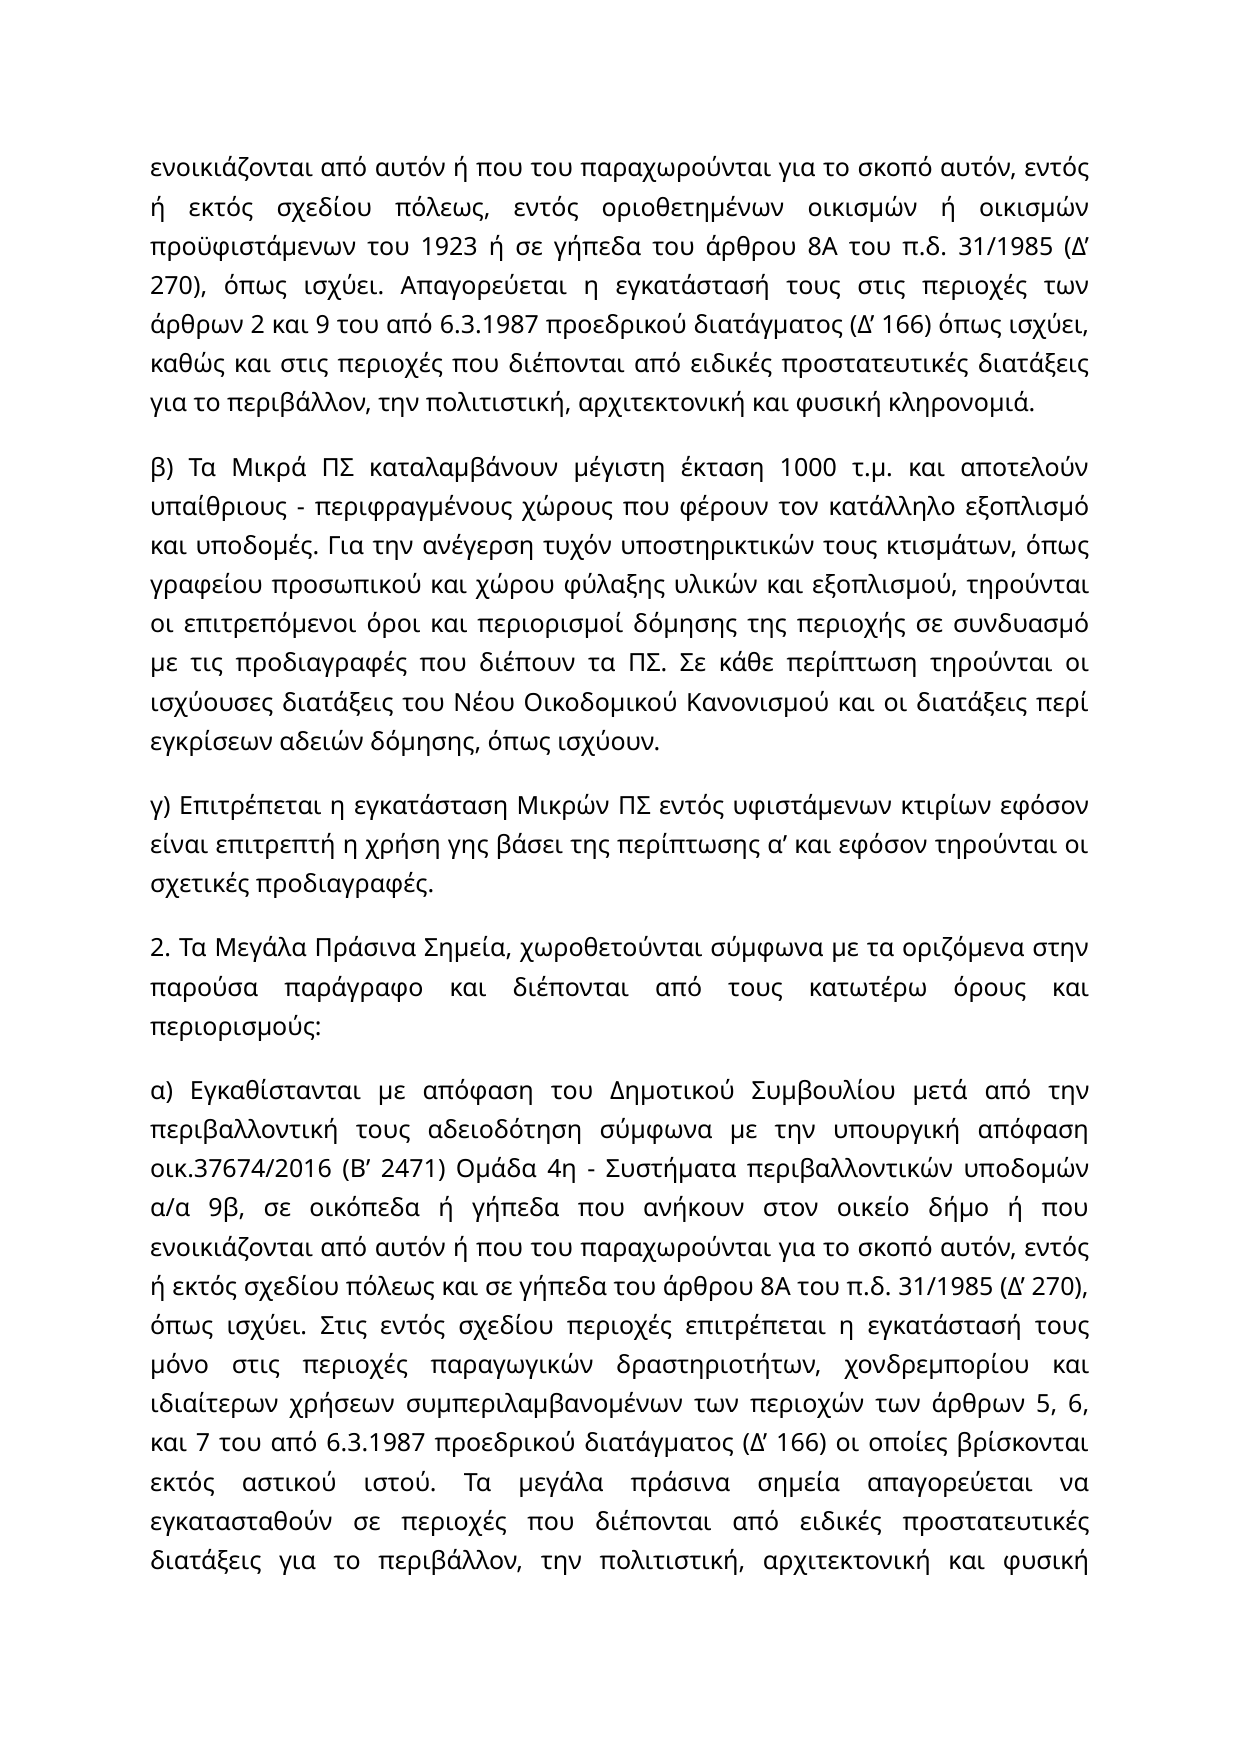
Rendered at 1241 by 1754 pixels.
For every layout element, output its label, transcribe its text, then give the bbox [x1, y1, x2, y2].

text α) Εγκαθίστανται με απόφαση του Δημοτικού Συμβουλίου μετά από την περιβαλλοντική τους αδειοδότηση σύμφωνα με την υπουργική απόφαση οικ.37674/2016 (Β’ 2471) Ομάδα 4η - Συστήματα περιβαλλοντικών υποδομών α/α 9β, σε οικόπεδα ή γήπεδα που ανήκουν στον οικείο δήμο ή που ενοικιάζονται από αυτόν ή που του παραχωρούνται για το σκοπό αυτόν, εντός ή εκτός σχεδίου πόλεως και σε γήπεδα του άρθρου 8Α του π.δ. 31/1985 (Δ’ 270), όπως ισχύει. Στις εντός σχεδίου περιοχές επιτρέπεται η εγκατάστασή τους μόνο στις περιοχές παραγωγικών δραστηριοτήτων, χονδρεμπορίου και ιδιαίτερων χρήσεων συμπεριλαμβανομένων των περιοχών των άρθρων 5, 6, και 7 του από 6.3.1987 προεδρικού διατάγματος (Δ’ 166) οι οποίες βρίσκονται εκτός αστικού ιστού. Τα μεγάλα πράσινα σημεία απαγορεύεται να εγκατασταθούν σε περιοχές που διέπονται από ειδικές προστατευτικές διατάξεις για το περιβάλλον, την πολιτιστική, αρχιτεκτονική και φυσική [150, 1072, 1090, 1577]
text ενοικιάζονται από αυτόν ή που του παραχωρούνται για το σκοπό αυτόν, εντός ή εκτός σχεδίου πόλεως, εντός οριοθετημένων οικισμών ή οικισμών προϋφιστάμενων του 1923 ή σε γήπεδα του άρθρου 8Α του π.δ. 31/1985 (Δ’ 270), όπως ισχύει. Απαγορεύεται η εγκατάστασή τους στις περιοχές των άρθρων 2 και 9 του από 6.3.1987 προεδρικού διατάγματος (Δ’ 166) όπως ισχύει, καθώς και στις περιοχές που διέπονται από ειδικές προστατευτικές διατάξεις για το περιβάλλον, την πολιτιστική, αρχιτεκτονική και φυσική κληρονομιά. [150, 150, 1090, 419]
text β) Τα Μικρά ΠΣ καταλαμβάνουν μέγιστη έκταση 1000 τ.μ. και αποτελούν υπαίθριους - περιφραγμένους χώρους που φέρουν τον κατάλληλο εξοπλισμό και υποδομές. Για την ανέγερση τυχόν υποστηρικτικών τους κτισμάτων, όπως γραφείου προσωπικού και χώρου φύλαξης υλικών και εξοπλισμού, τηρούνται οι επιτρεπόμενοι όροι και περιορισμοί δόμησης της περιοχής σε συνδυασμό με τις προδιαγραφές που διέπουν τα ΠΣ. Σε κάθε περίπτωση τηρούνται οι ισχύουσες διατάξεις του Νέου Οικοδομικού Κανονισμού και οι διατάξεις περί εγκρίσεων αδειών δόμησης, όπως ισχύουν. [150, 449, 1090, 757]
text γ) Επιτρέπεται η εγκατάσταση Μικρών ΠΣ εντός υφιστάμενων κτιρίων εφόσον είναι επιτρεπτή η χρήση γης βάσει της περίπτωσης α’ και εφόσον τηρούνται οι σχετικές προδιαγραφές. [150, 787, 1090, 900]
text 2. Τα Μεγάλα Πράσινα Σημεία, χωροθετούνται σύμφωνα με τα οριζόμενα στην παρούσα παράγραφο και διέπονται από τους κατωτέρω όρους και περιορισμούς: [150, 930, 1090, 1042]
